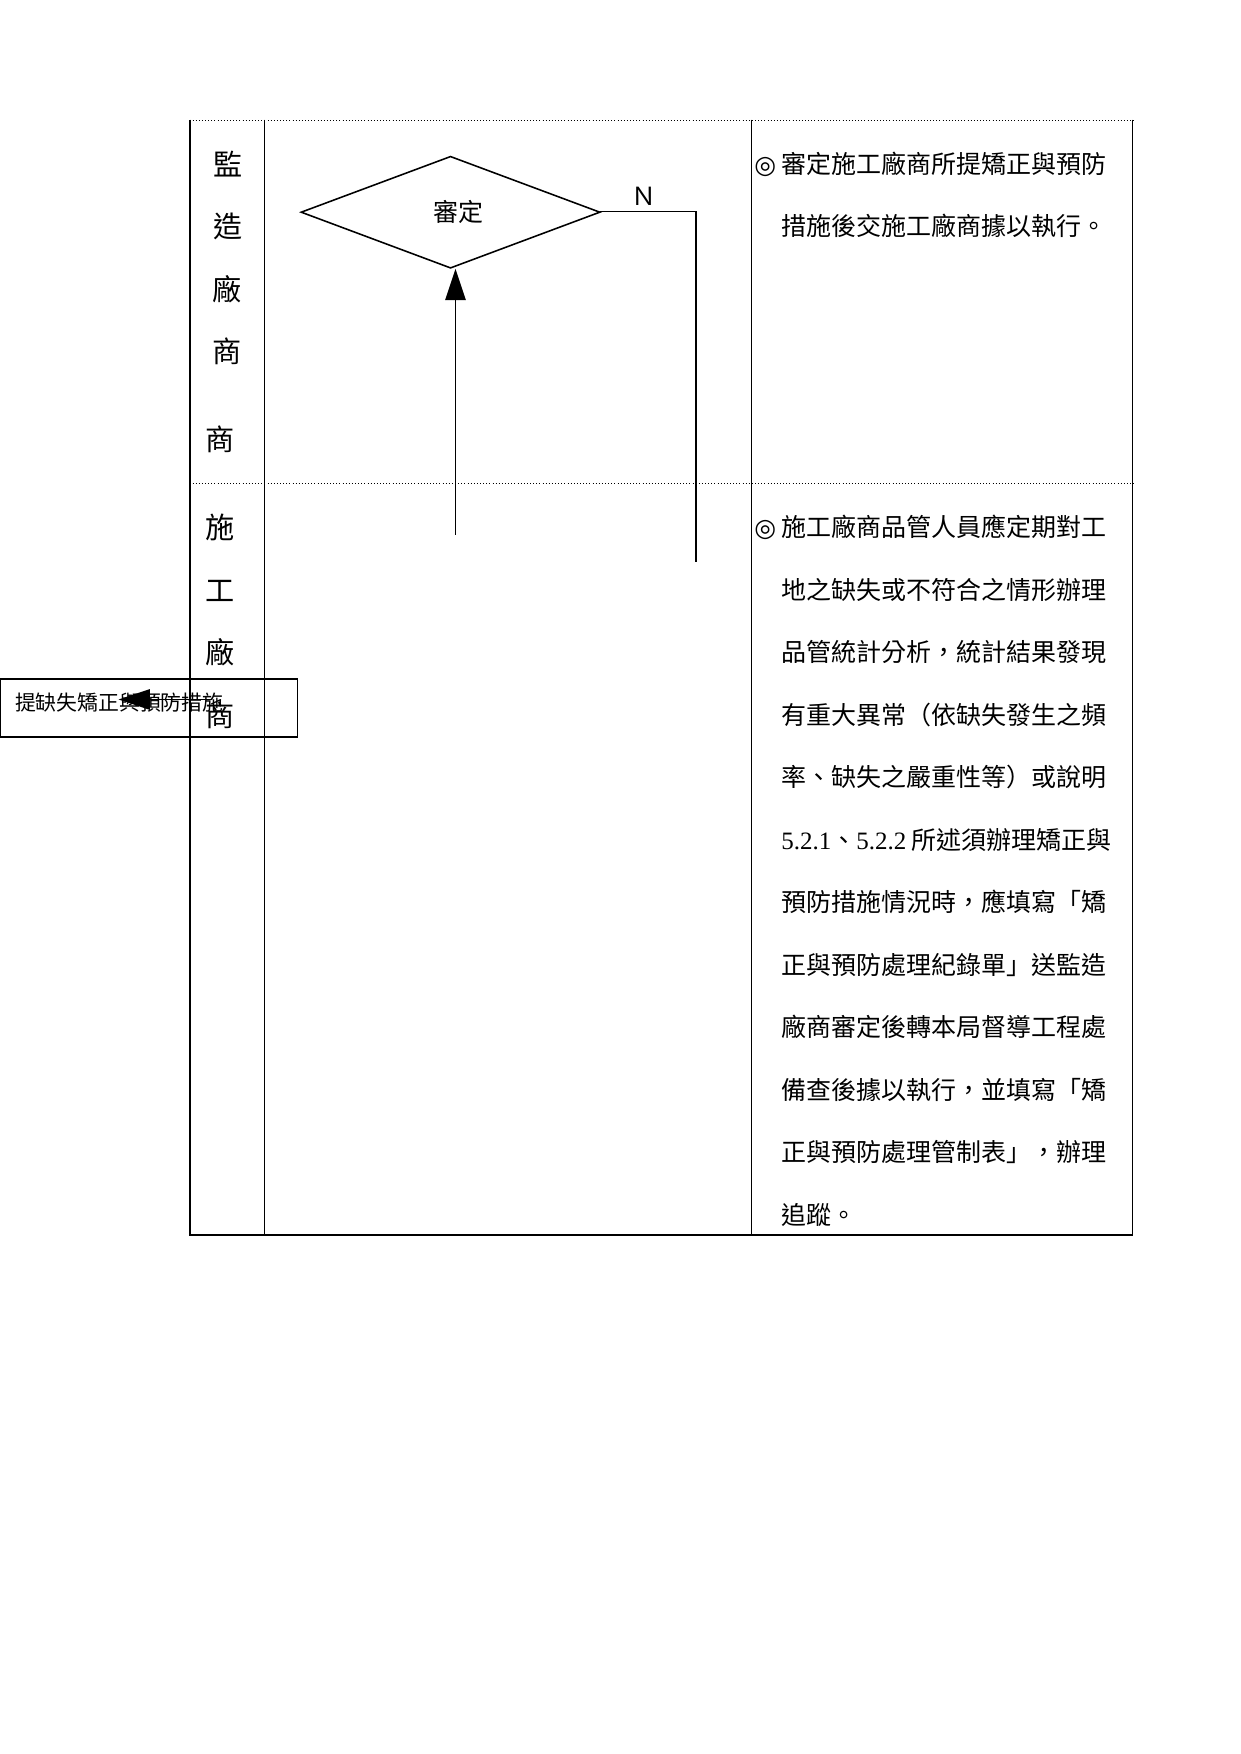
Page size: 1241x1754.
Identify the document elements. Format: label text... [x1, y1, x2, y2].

table_cell 施工廠商品管人員應定期對工地之缺失或不符合之情形辦理品管統計分析，統計結果發現有重大異常（依缺失發生之頻率、缺失之嚴重性等）或說明5.2.1、5.2.2所述須辦理矯正與預防措施情況時，應填寫「矯正與預防處理紀錄單」送監造廠商審定後轉本局督導工程處備查後據以執行，並填寫「矯正與預防處理管制表」，辦理追蹤。 [752, 483, 1132, 1234]
table_cell [265, 680, 297, 736]
table_cell 審定施工廠商所提矯正與預防措施後交施工廠商據以執行。 [752, 120, 1132, 483]
table_cell 監 造 廠 商 商 [616, 169, 676, 211]
table_cell [456, 212, 695, 483]
table_cell [265, 483, 751, 1234]
table_cell 施工廠商 [191, 680, 264, 736]
table_cell 施工廠商 [191, 738, 264, 1234]
table_cell 施工廠商 [191, 483, 264, 678]
table_cell [306, 158, 595, 266]
table_cell 監 造 廠 商 商 [191, 120, 264, 483]
table_cell [265, 120, 751, 483]
